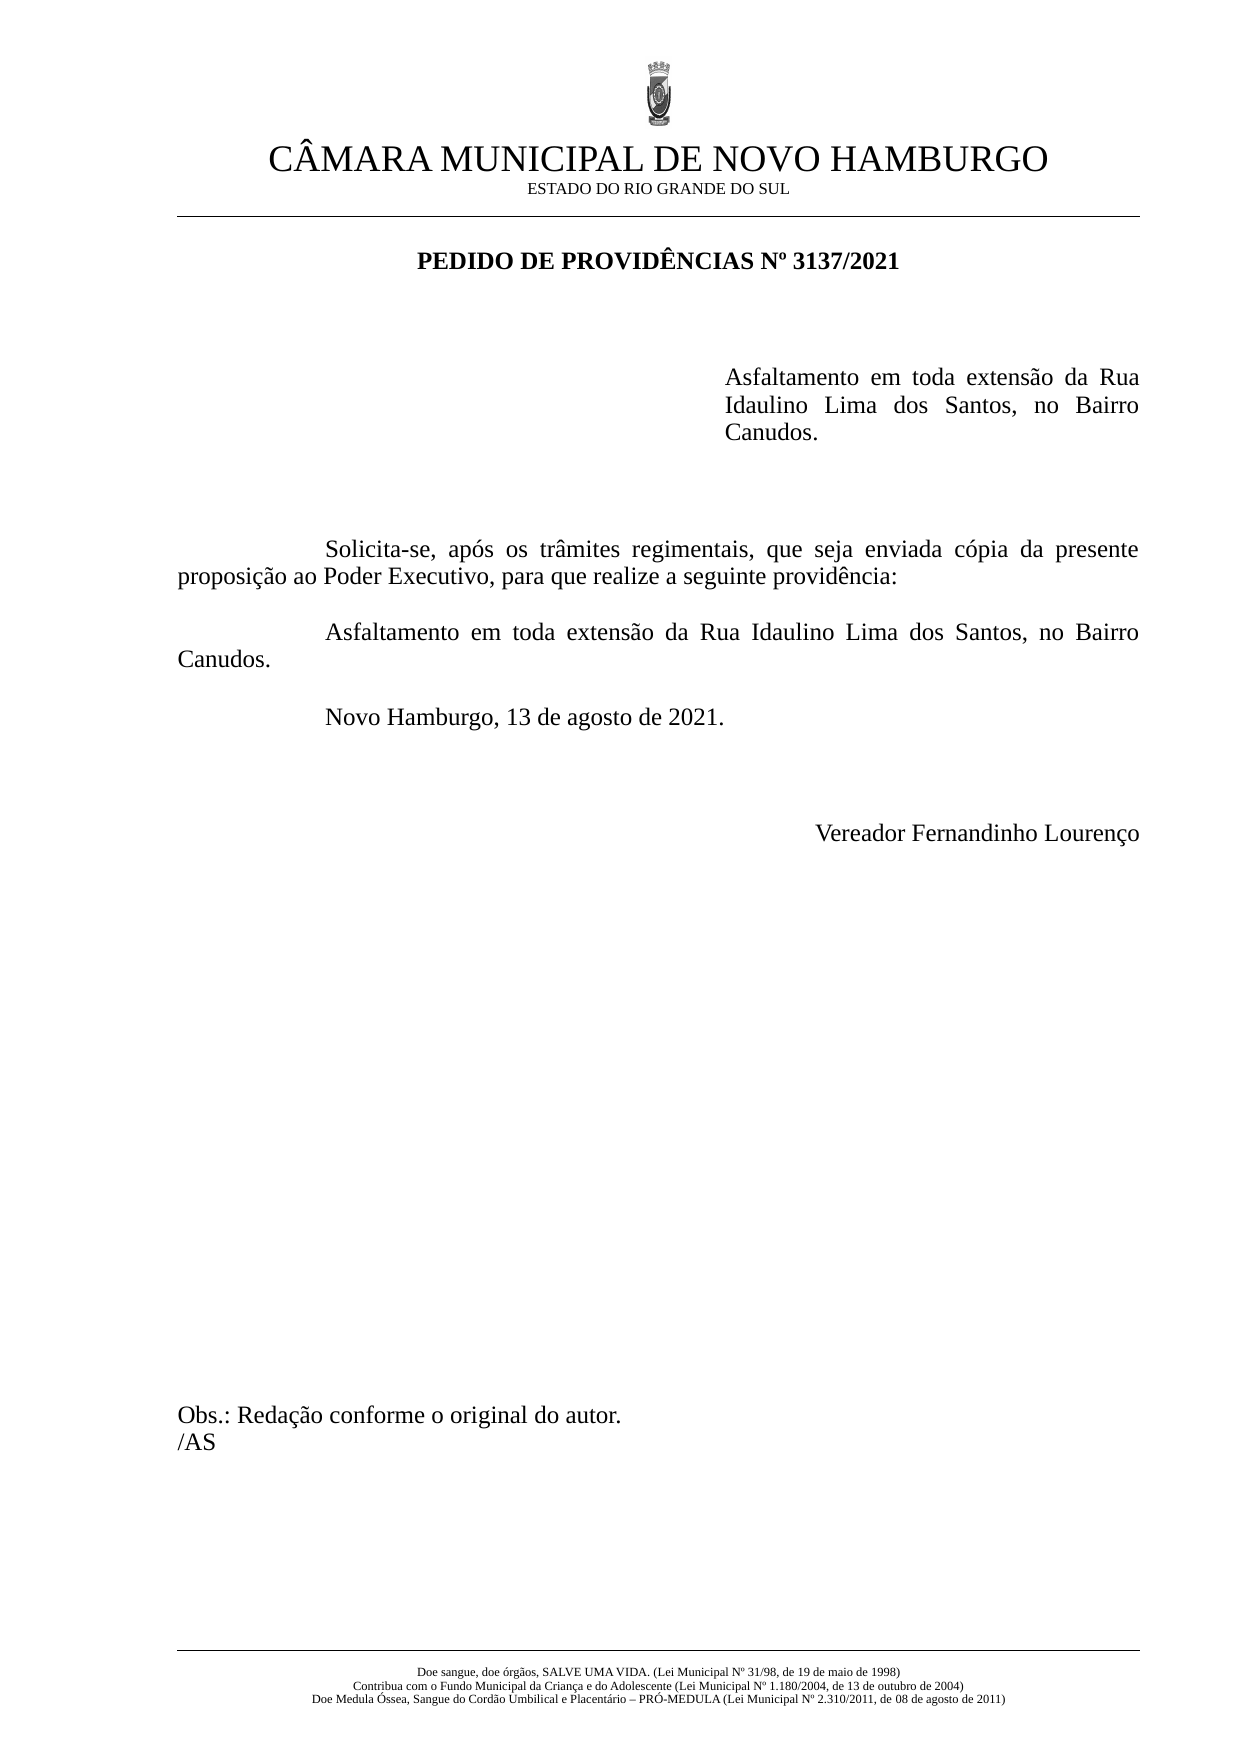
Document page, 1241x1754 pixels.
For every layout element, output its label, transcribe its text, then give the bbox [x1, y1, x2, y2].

text Vereador Fernandinho Lourenço [649, 819, 1140, 847]
text PEDIDO DE PROVIDÊNCIAS Nº 3137/2021 [177, 247, 1140, 274]
text Obs.: Redação conforme o original do autor. [177, 1401, 1140, 1428]
text Novo Hamburgo, 13 de agosto de 2021. [177, 703, 1140, 730]
text /AS [177, 1428, 1140, 1456]
list Asfaltamento em toda extensão da Rua Idaulino Lima dos Santos, no Bairro Canudos. [177, 618, 1140, 673]
list Asfaltamento em toda extensão da Rua Idaulino Lima dos Santos, no Bairro Canudos. [687, 363, 1140, 446]
text Solicita-se, após os trâmites regimentais, que seja enviada cópia da presente proposição ao Poder Executivo, para que realize a seguinte providência: [177, 535, 1140, 590]
